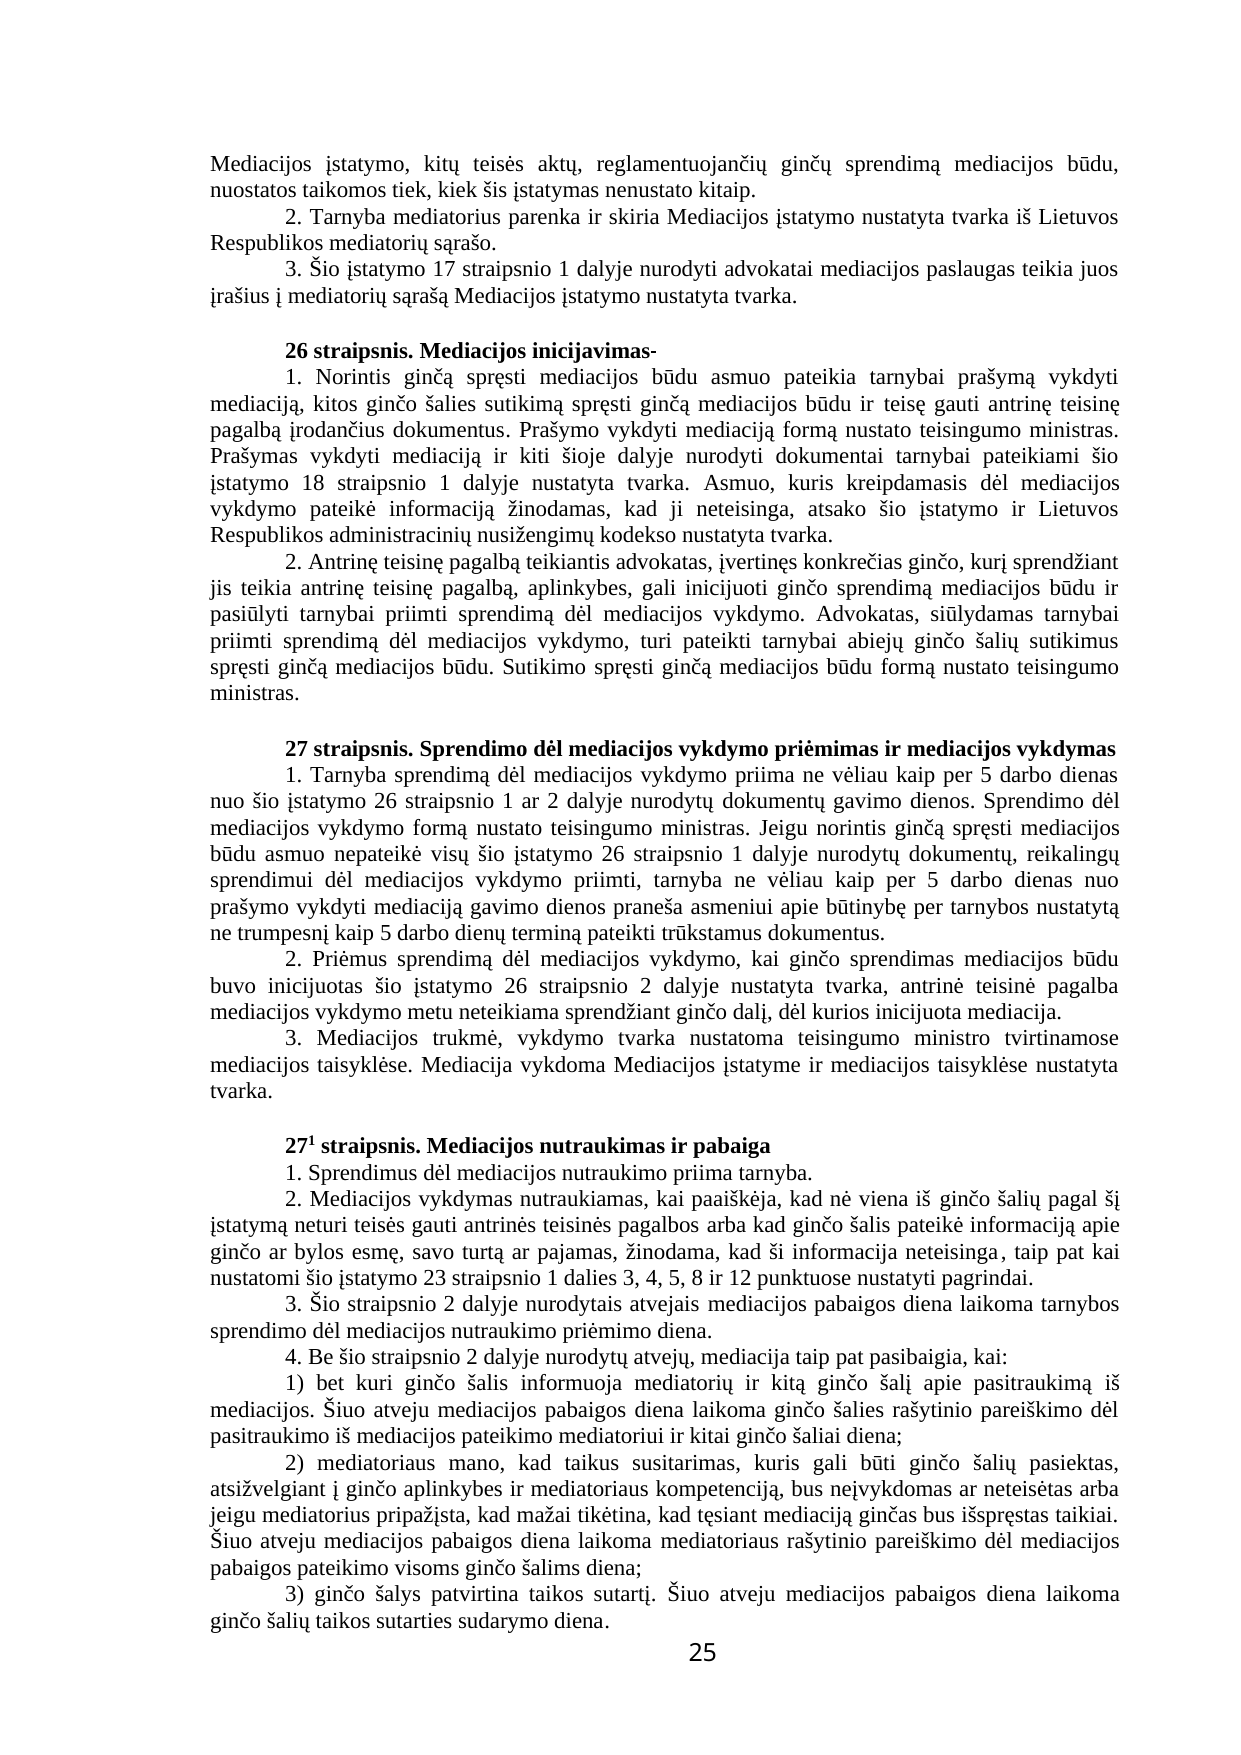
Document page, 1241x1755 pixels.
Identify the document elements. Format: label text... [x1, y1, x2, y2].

text 2. Priėmus sprendimą dėl mediacijos vykdymo, kai ginčo sprendimas mediacijos būdu buvo inicijuotas šio įstatymo 26 straipsnio 2 dalyje nustatyta tvarka, antrinė teisinė pagalba mediacijos vykdymo metu neteikiama sprendžiant ginčo dalį, dėl kurios inicijuota mediacija. [210, 945, 1120, 1024]
text 27 straipsnis. Sprendimo dėl mediacijos vykdymo priėmimas ir mediacijos vykdymas [285, 734, 1120, 761]
text Mediacijos įstatymo, kitų teisės aktų, reglamentuojančių ginčų sprendimą mediacijos būdu, nuostatos taikomos tiek, kiek šis įstatymas nenustato kitaip. [210, 150, 1120, 203]
text 271 straipsnis. Mediacijos nutraukimas ir pabaiga [210, 1132, 1120, 1159]
text 1) bet kuri ginčo šalis informuoja mediatorių ir kitą ginčo šalį apie pasitraukimą iš mediacijos. Šiuo atveju mediacijos pabaigos diena laikoma ginčo šalies rašytinio pareiškimo dėl pasitraukimo iš mediacijos pateikimo mediatoriui ir kitai ginčo šaliai diena; [210, 1369, 1120, 1448]
text 3. Mediacijos trukmė, vykdymo tvarka nustatoma teisingumo ministro tvirtinamose mediacijos taisyklėse. Mediacija vykdoma Mediacijos įstatyme ir mediacijos taisyklėse nustatyta tvarka. [210, 1024, 1120, 1103]
text 1. Norintis ginčą spręsti mediacijos būdu asmuo pateikia tarnybai prašymą vykdyti mediaciją, kitos ginčo šalies sutikimą spręsti ginčą mediacijos būdu ir teisę gauti antrinę teisinę pagalbą įrodančius dokumentus. Prašymo vykdyti mediaciją formą nustato teisingumo ministras. Prašymas vykdyti mediaciją ir kiti šioje dalyje nurodyti dokumentai tarnybai pateikiami šio įstatymo 18 straipsnio 1 dalyje nustatyta tvarka. Asmuo, kuris kreipdamasis dėl mediacijos vykdymo pateikė informaciją žinodamas, kad ji neteisinga, atsako šio įstatymo ir Lietuvos Respublikos administracinių nusižengimų kodekso nustatyta tvarka. [210, 363, 1120, 548]
text 3. Šio straipsnio 2 dalyje nurodytais atvejais mediacijos pabaigos diena laikoma tarnybos sprendimo dėl mediacijos nutraukimo priėmimo diena. [210, 1290, 1120, 1343]
text 1. Sprendimus dėl mediacijos nutraukimo priima tarnyba. [210, 1159, 1120, 1185]
text 2. Antrinę teisinę pagalbą teikiantis advokatas, įvertinęs konkrečias ginčo, kurį sprendžiant jis teikia antrinę teisinę pagalbą, aplinkybes, gali inicijuoti ginčo sprendimą mediacijos būdu ir pasiūlyti tarnybai priimti sprendimą dėl mediacijos vykdymo. Advokatas, siūlydamas tarnybai priimti sprendimą dėl mediacijos vykdymo, turi pateikti tarnybai abiejų ginčo šalių sutikimus spręsti ginčą mediacijos būdu. Sutikimo spręsti ginčą mediacijos būdu formą nustato teisingumo ministras. [210, 548, 1120, 706]
text 4. Be šio straipsnio 2 dalyje nurodytų atvejų, mediacija taip pat pasibaigia, kai: [210, 1343, 1120, 1369]
text 26 straipsnis. Mediacijos inicijavimas [210, 337, 1120, 363]
text 3. Šio įstatymo 17 straipsnio 1 dalyje nurodyti advokatai mediacijos paslaugas teikia juos įrašius į mediatorių sąrašą Mediacijos įstatymo nustatyta tvarka. [210, 255, 1120, 308]
text 3) ginčo šalys patvirtina taikos sutartį. Šiuo atveju mediacijos pabaigos diena laikoma ginčo šalių taikos sutarties sudarymo diena. [210, 1580, 1120, 1633]
text 2) mediatoriaus mano, kad taikus susitarimas, kuris gali būti ginčo šalių pasiektas, atsižvelgiant į ginčo aplinkybes ir mediatoriaus kompetenciją, bus neįvykdomas ar neteisėtas arba jeigu mediatorius pripažįsta, kad mažai tikėtina, kad tęsiant mediaciją ginčas bus išspręstas taikiai. Šiuo atveju mediacijos pabaigos diena laikoma mediatoriaus rašytinio pareiškimo dėl mediacijos pabaigos pateikimo visoms ginčo šalims diena; [210, 1448, 1120, 1580]
text 1. Tarnyba sprendimą dėl mediacijos vykdymo priima ne vėliau kaip per 5 darbo dienas nuo šio įstatymo 26 straipsnio 1 ar 2 dalyje nurodytų dokumentų gavimo dienos. Sprendimo dėl mediacijos vykdymo formą nustato teisingumo ministras. Jeigu norintis ginčą spręsti mediacijos būdu asmuo nepateikė visų šio įstatymo 26 straipsnio 1 dalyje nurodytų dokumentų, reikalingų sprendimui dėl mediacijos vykdymo priimti, tarnyba ne vėliau kaip per 5 darbo dienas nuo prašymo vykdyti mediaciją gavimo dienos praneša asmeniui apie būtinybę per tarnybos nustatytą ne trumpesnį kaip 5 darbo dienų terminą pateikti trūkstamus dokumentus. [210, 761, 1120, 945]
text 2. Mediacijos vykdymas nutraukiamas, kai paaiškėja, kad nė viena iš ginčo šalių pagal šį įstatymą neturi teisės gauti antrinės teisinės pagalbos arba kad ginčo šalis pateikė informaciją apie ginčo ar bylos esmę, savo turtą ar pajamas, žinodama, kad ši informacija neteisinga, taip pat kai nustatomi šio įstatymo 23 straipsnio 1 dalies 3, 4, 5, 8 ir 12 punktuose nustatyti pagrindai. [210, 1185, 1120, 1290]
text 2. Tarnyba mediatorius parenka ir skiria Mediacijos įstatymo nustatyta tvarka iš Lietuvos Respublikos mediatorių sąrašo. [210, 203, 1120, 255]
